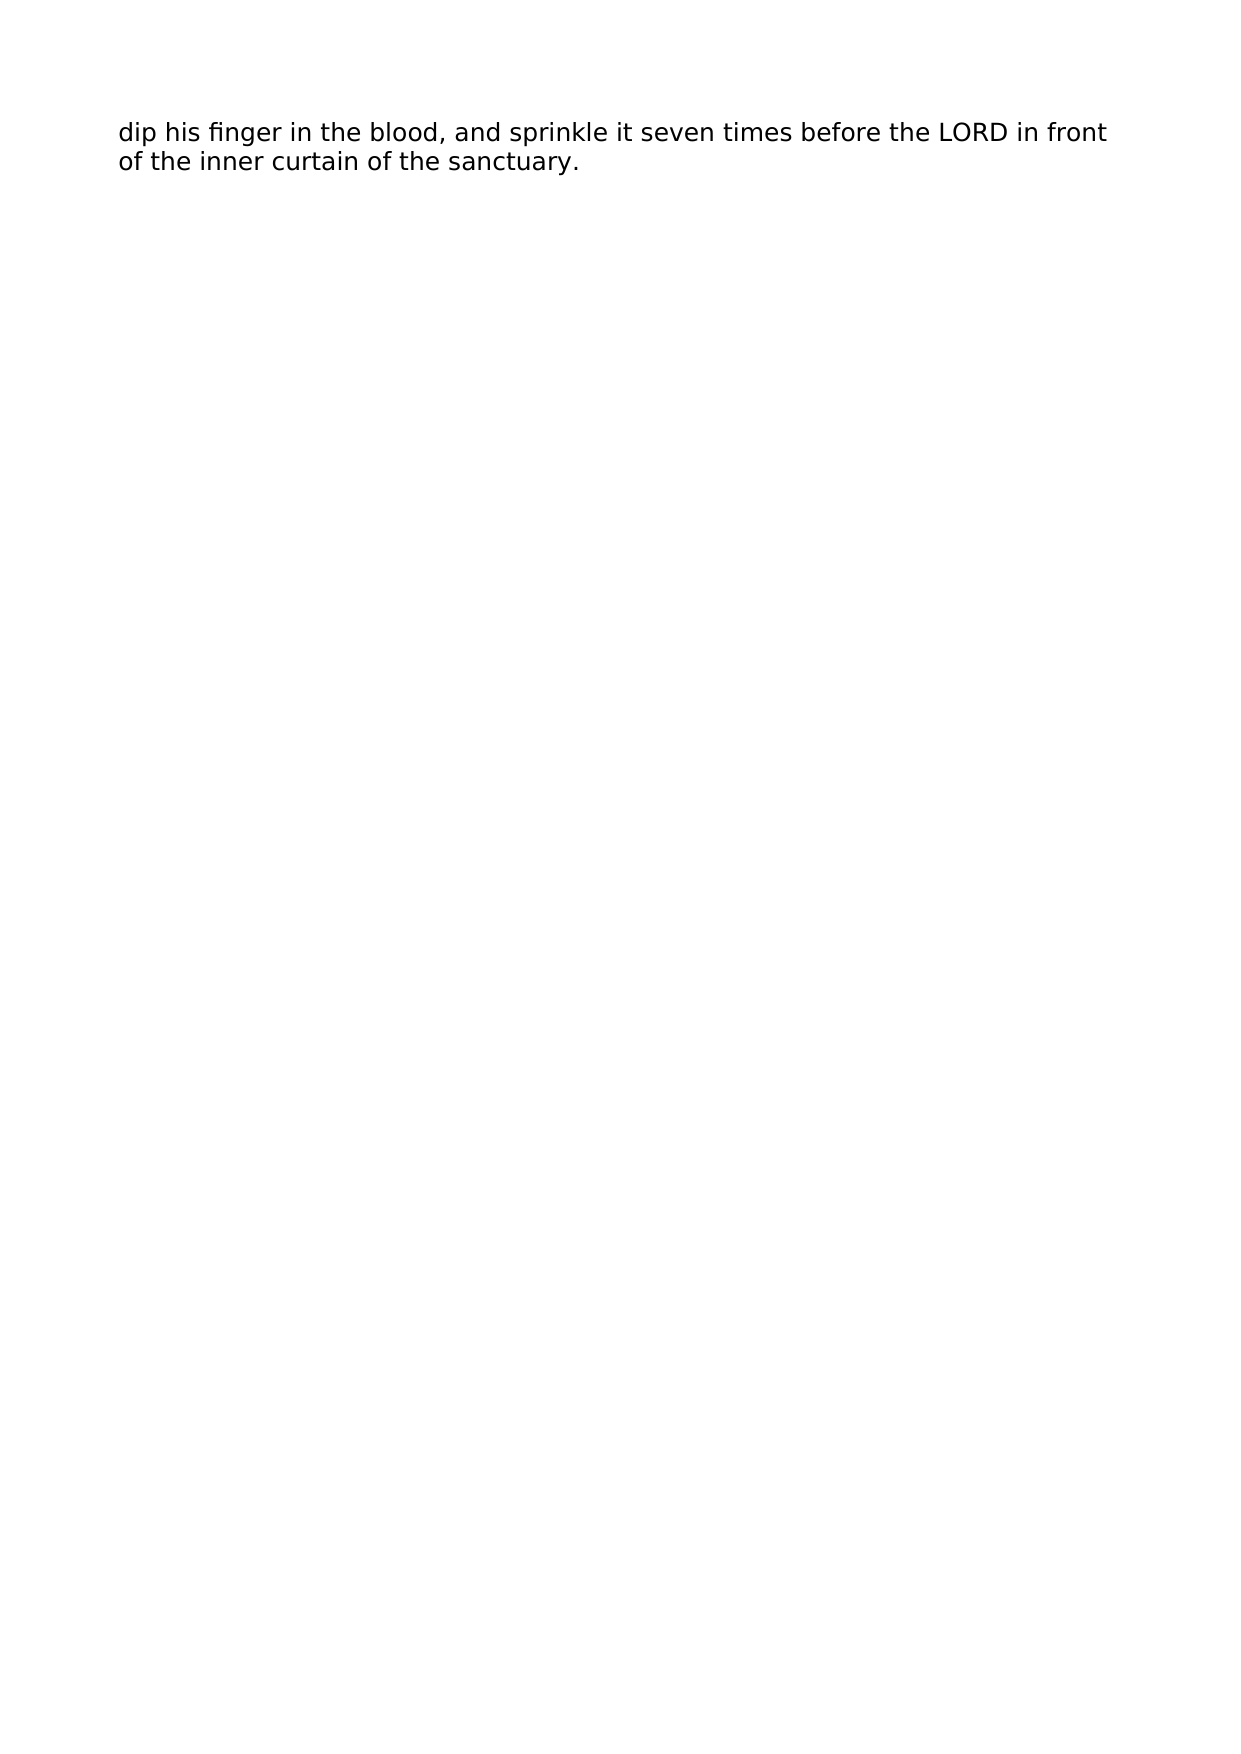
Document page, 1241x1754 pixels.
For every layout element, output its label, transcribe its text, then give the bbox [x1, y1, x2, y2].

text dip his finger in the blood, and sprinkle it seven times before the LORD in front of the inner curtain of the sanctuary. [118, 118, 1122, 176]
